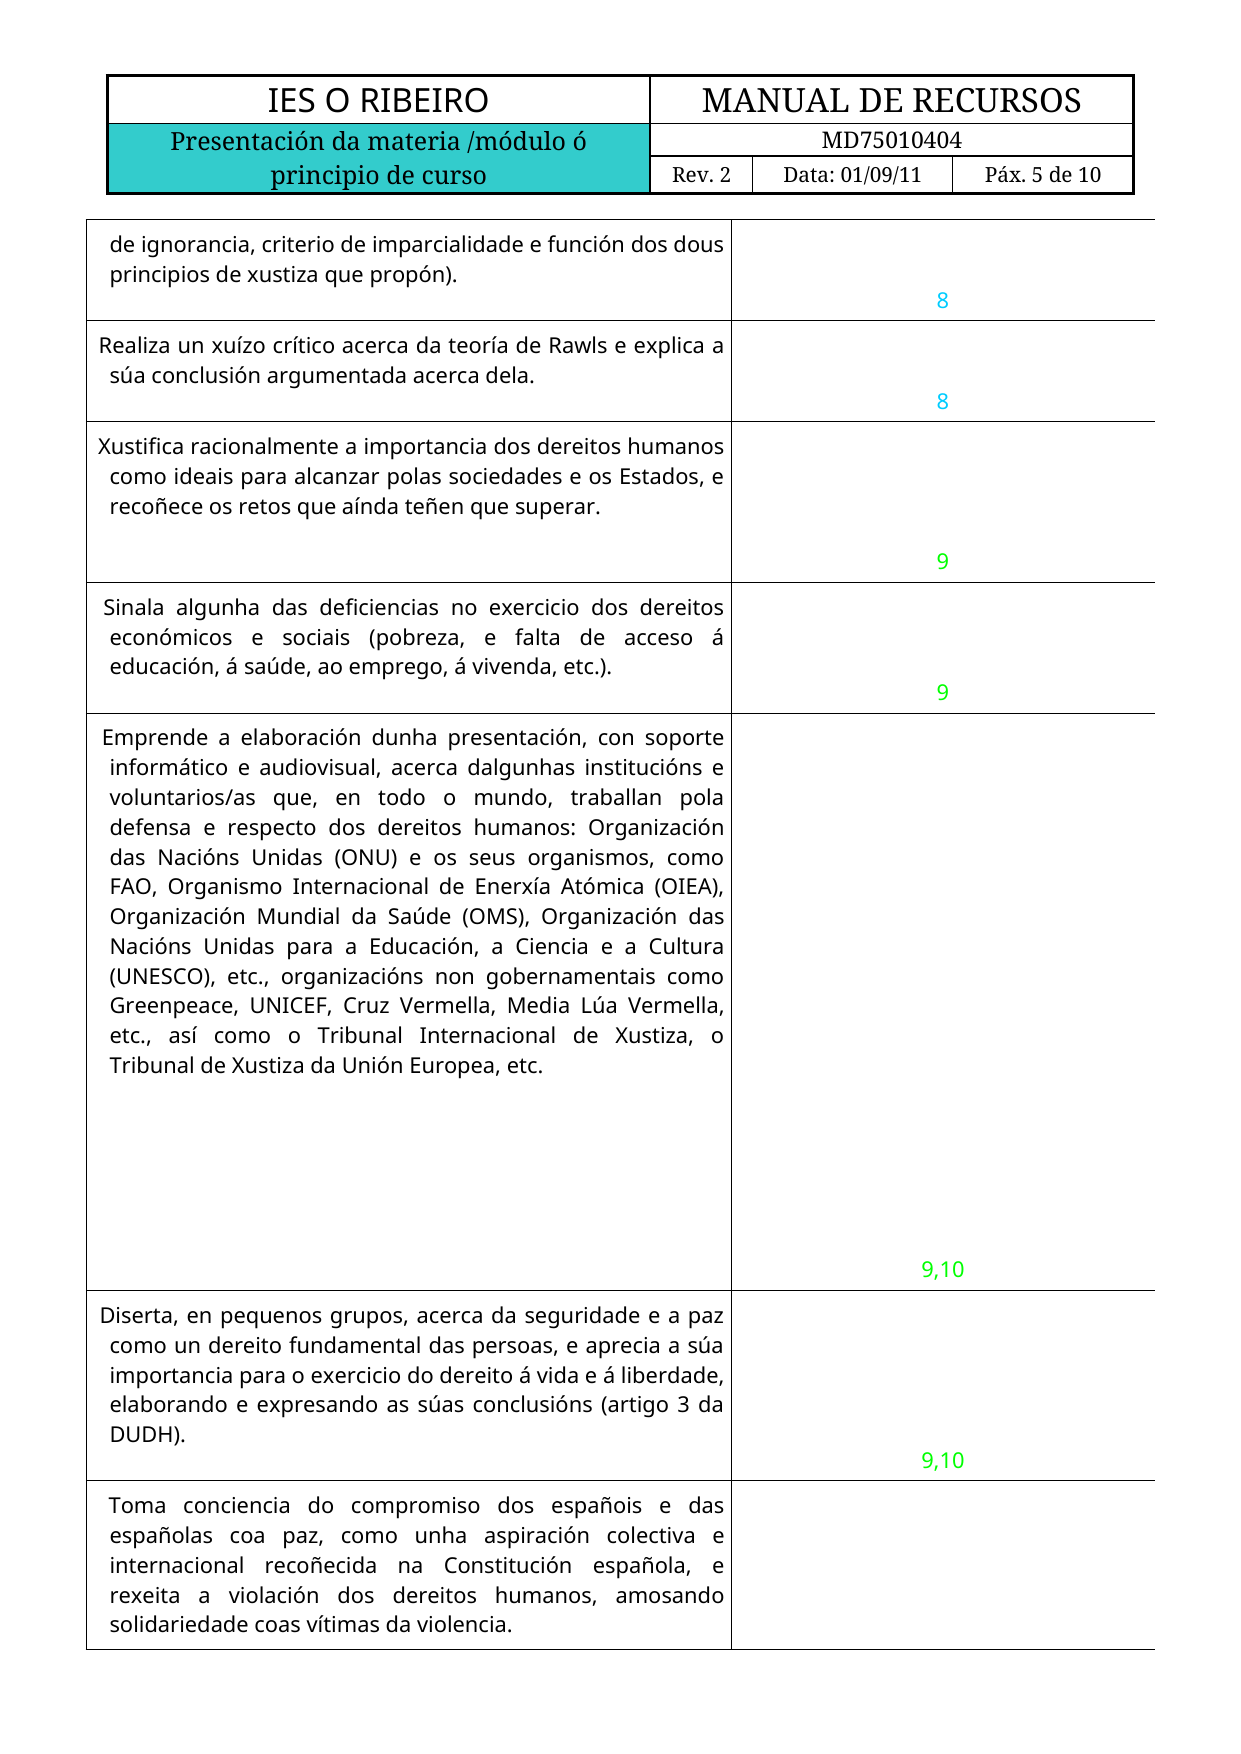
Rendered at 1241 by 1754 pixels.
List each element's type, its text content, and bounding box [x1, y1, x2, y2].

table_cell Diserta, en pequenos grupos, acerca da seguridade e a paz como un dereito fundamental das persoas, e aprecia a súa importancia para o exercicio do dereito á vida e á liberdade, elaborando e expresando as súas conclusións (artigo 3 da DUDH). [87, 1291, 731, 1480]
table_cell [732, 1481, 1154, 1649]
table_cell Emprende a elaboración dunha presentación, con soporte informático e audiovisual, acerca dalgunhas institucións e voluntarios/as que, en todo o mundo, traballan pola defensa e respecto dos dereitos humanos: Organización das Nacións Unidas (ONU) e os seus organismos, como FAO, Organismo Internacional de Enerxía Atómica (OIEA), Organización Mundial da Saúde (OMS), Organización das Nacións Unidas para a Educación, a Ciencia e a Cultura (UNESCO), etc., organizacións non gobernamentais como Greenpeace, UNICEF, Cruz Vermella, Media Lúa Vermella, etc., así como o Tribunal Internacional de Xustiza, o Tribunal de Xustiza da Unión Europea, etc. [87, 714, 731, 1290]
table_cell Toma conciencia do compromiso dos españois e das españolas coa paz, como unha aspiración colectiva e internacional recoñecida na Constitución española, e rexeita a violación dos dereitos humanos, amosando solidariedade coas vítimas da violencia. [87, 1481, 731, 1649]
table_cell 9,10 [732, 1291, 1154, 1480]
table_cell 9,10 [732, 714, 1154, 1290]
table_cell 9 [732, 422, 1154, 582]
table_cell 8 [732, 321, 1154, 421]
table_cell 8 [732, 220, 1154, 320]
table_cell Xustifica racionalmente a importancia dos dereitos humanos como ideais para alcanzar polas sociedades e os Estados, e recoñece os retos que aínda teñen que superar. [87, 422, 731, 582]
table_cell de ignorancia, criterio de imparcialidade e función dos dous principios de xustiza que propón). [87, 220, 731, 320]
table_cell 9 [732, 583, 1154, 712]
table_cell Realiza un xuízo crítico acerca da teoría de Rawls e explica a súa conclusión argumentada acerca dela. [87, 321, 731, 421]
table_cell Sinala algunha das deficiencias no exercicio dos dereitos económicos e sociais (pobreza, e falta de acceso á educación, á saúde, ao emprego, á vivenda, etc.). [87, 583, 731, 712]
